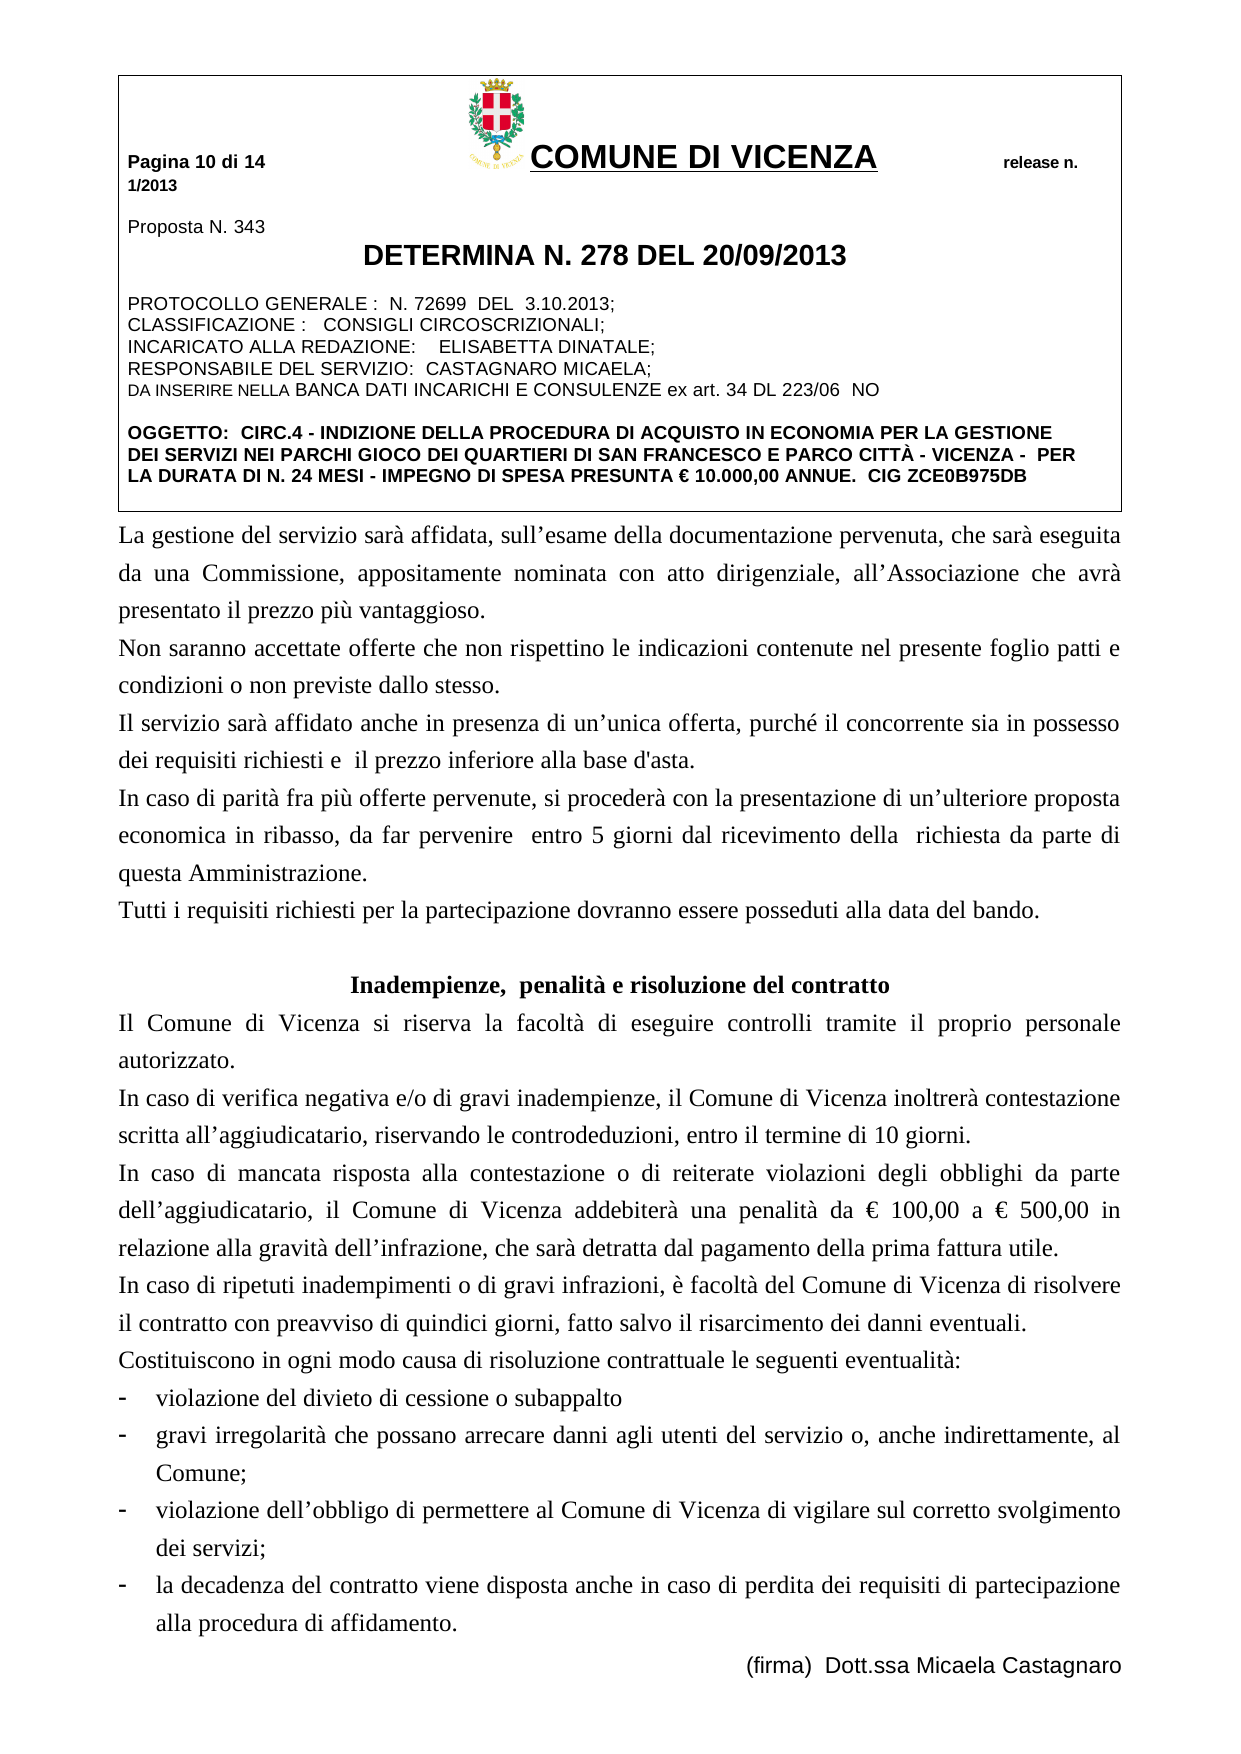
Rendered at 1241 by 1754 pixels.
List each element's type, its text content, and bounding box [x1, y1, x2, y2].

text Non saranno accettate offerte che non rispettino le indicazioni contenute nel presente foglio patti e condizioni o non previste dallo stesso. [118, 624, 1122, 699]
text Inadempienze, penalità e risoluzione del contratto [118, 962, 1122, 999]
text Costituiscono in ogni modo causa di risoluzione contrattuale le seguenti eventualità: [118, 1337, 1122, 1374]
text In caso di verifica negativa e/o di gravi inadempienze, il Comune di Vicenza inoltrerà contestazione scritta all’aggiudicatario, riservando le controdeduzioni, entro il termine di 10 giorni. [118, 1074, 1122, 1149]
list la decadenza del contratto viene disposta anche in caso di perdita dei requisiti di partecipazione alla procedura di affidamento. [118, 1562, 1122, 1637]
text In caso di mancata risposta alla contestazione o di reiterate violazioni degli obblighi da parte dell’aggiudicatario, il Comune di Vicenza addebiterà una penalità da € 100,00 a € 500,00 in relazione alla gravità dell’infrazione, che sarà detratta dal pagamento della prima fattura utile. [118, 1149, 1122, 1262]
text Il Comune di Vicenza si riserva la facoltà di eseguire controlli tramite il proprio personale autorizzato. [118, 999, 1122, 1074]
text In caso di parità fra più offerte pervenute, si procederà con la presentazione di un’ulteriore proposta economica in ribasso, da far pervenire entro 5 giorni dal ricevimento della richiesta da parte di questa Amministrazione. [118, 774, 1122, 887]
text In caso di ripetuti inadempimenti o di gravi infrazioni, è facoltà del Comune di Vicenza di risolvere il contratto con preavviso di quindici giorni, fatto salvo il risarcimento dei danni eventuali. [118, 1262, 1122, 1337]
text Tutti i requisiti richiesti per la partecipazione dovranno essere posseduti alla data del bando. [118, 887, 1122, 924]
list violazione del divieto di cessione o subappalto [118, 1374, 1122, 1412]
picture [468, 78, 525, 169]
list gravi irregolarità che possano arrecare danni agli utenti del servizio o, anche indirettamente, al Comune; [118, 1412, 1122, 1487]
text La gestione del servizio sarà affidata, sull’esame della documentazione pervenuta, che sarà eseguita da una Commissione, appositamente nominata con atto dirigenziale, all’Associazione che avrà presentato il prezzo più vantaggioso. [118, 512, 1122, 624]
list violazione dell’obbligo di permettere al Comune di Vicenza di vigilare sul corretto svolgimento dei servizi; [118, 1487, 1122, 1562]
text Il servizio sarà affidato anche in presenza di un’unica offerta, purché il concorrente sia in possesso dei requisiti richiesti e il prezzo inferiore alla base d'asta. [118, 699, 1122, 774]
